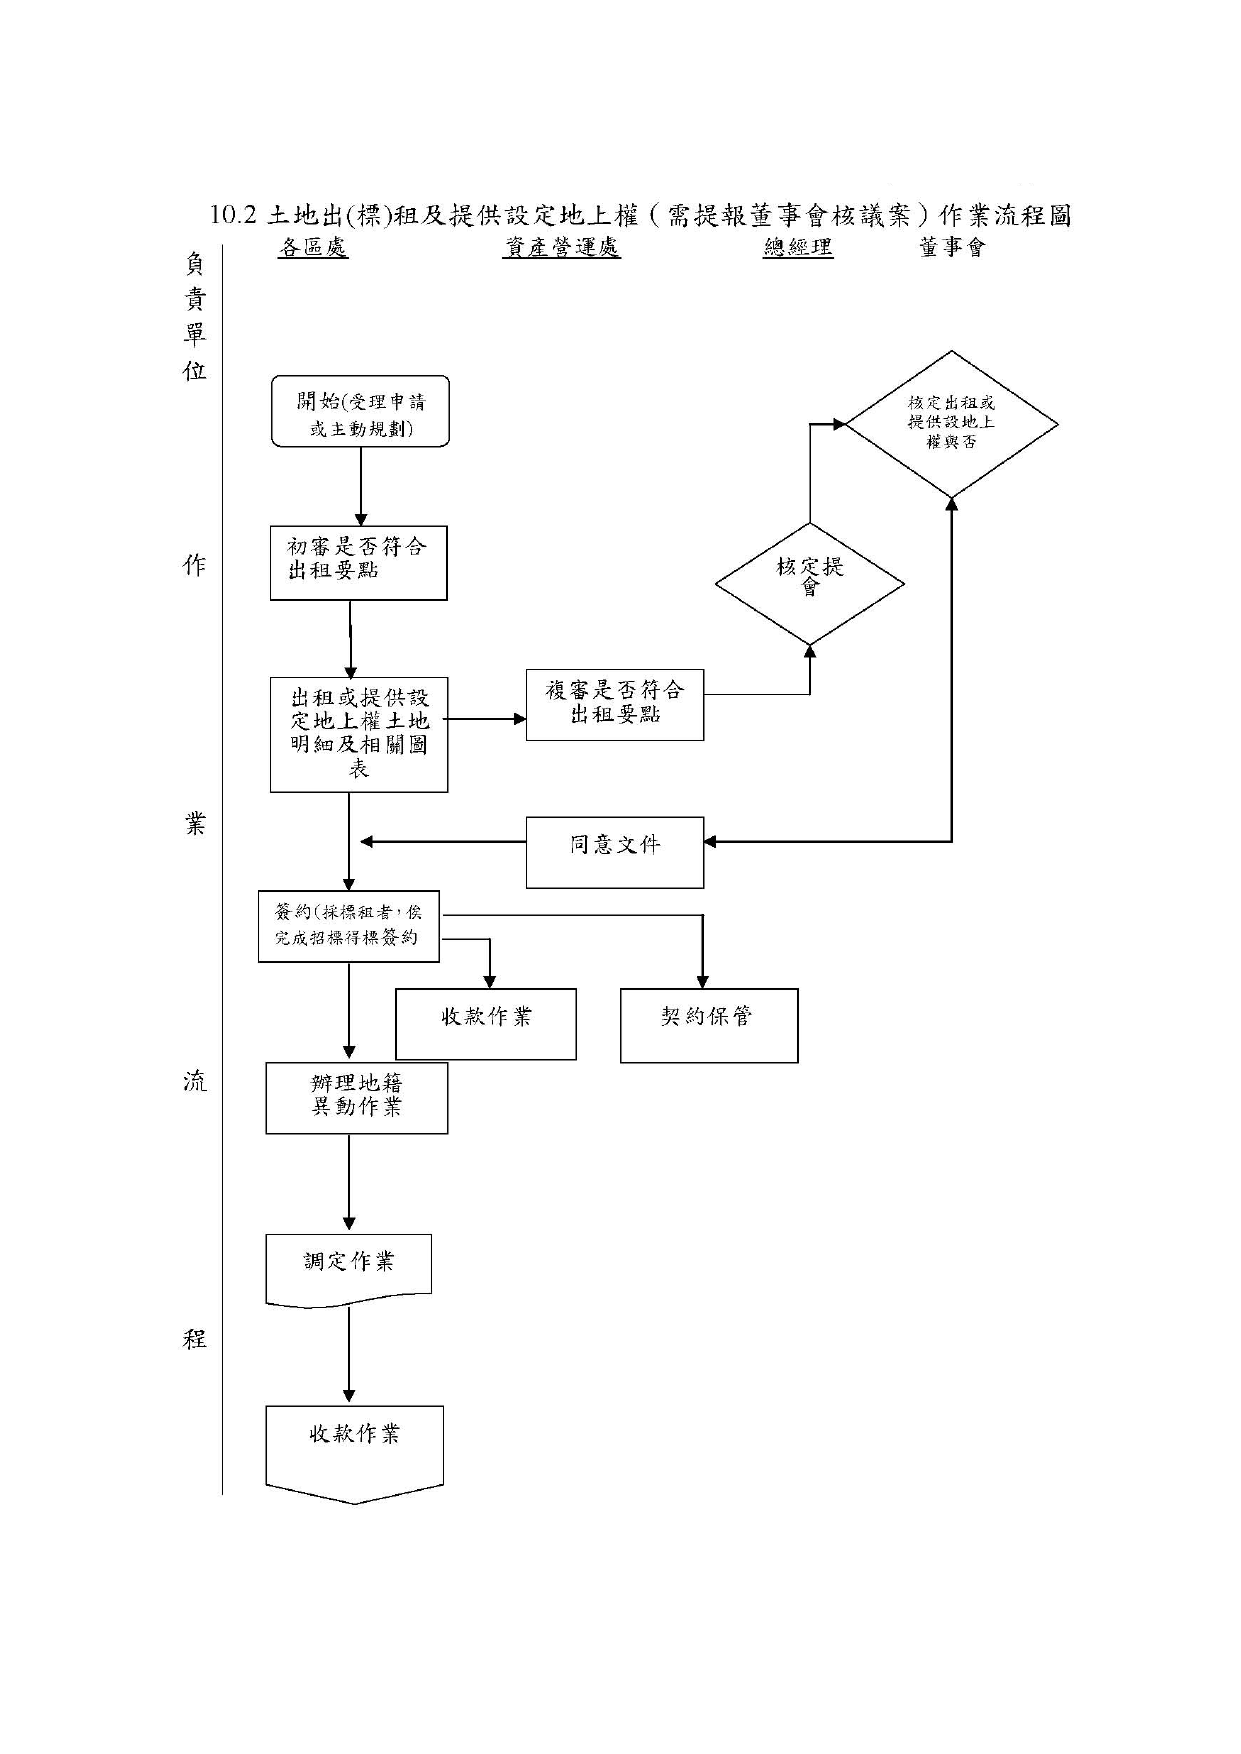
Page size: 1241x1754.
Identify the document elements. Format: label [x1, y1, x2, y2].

picture [149, 183, 1091, 1538]
